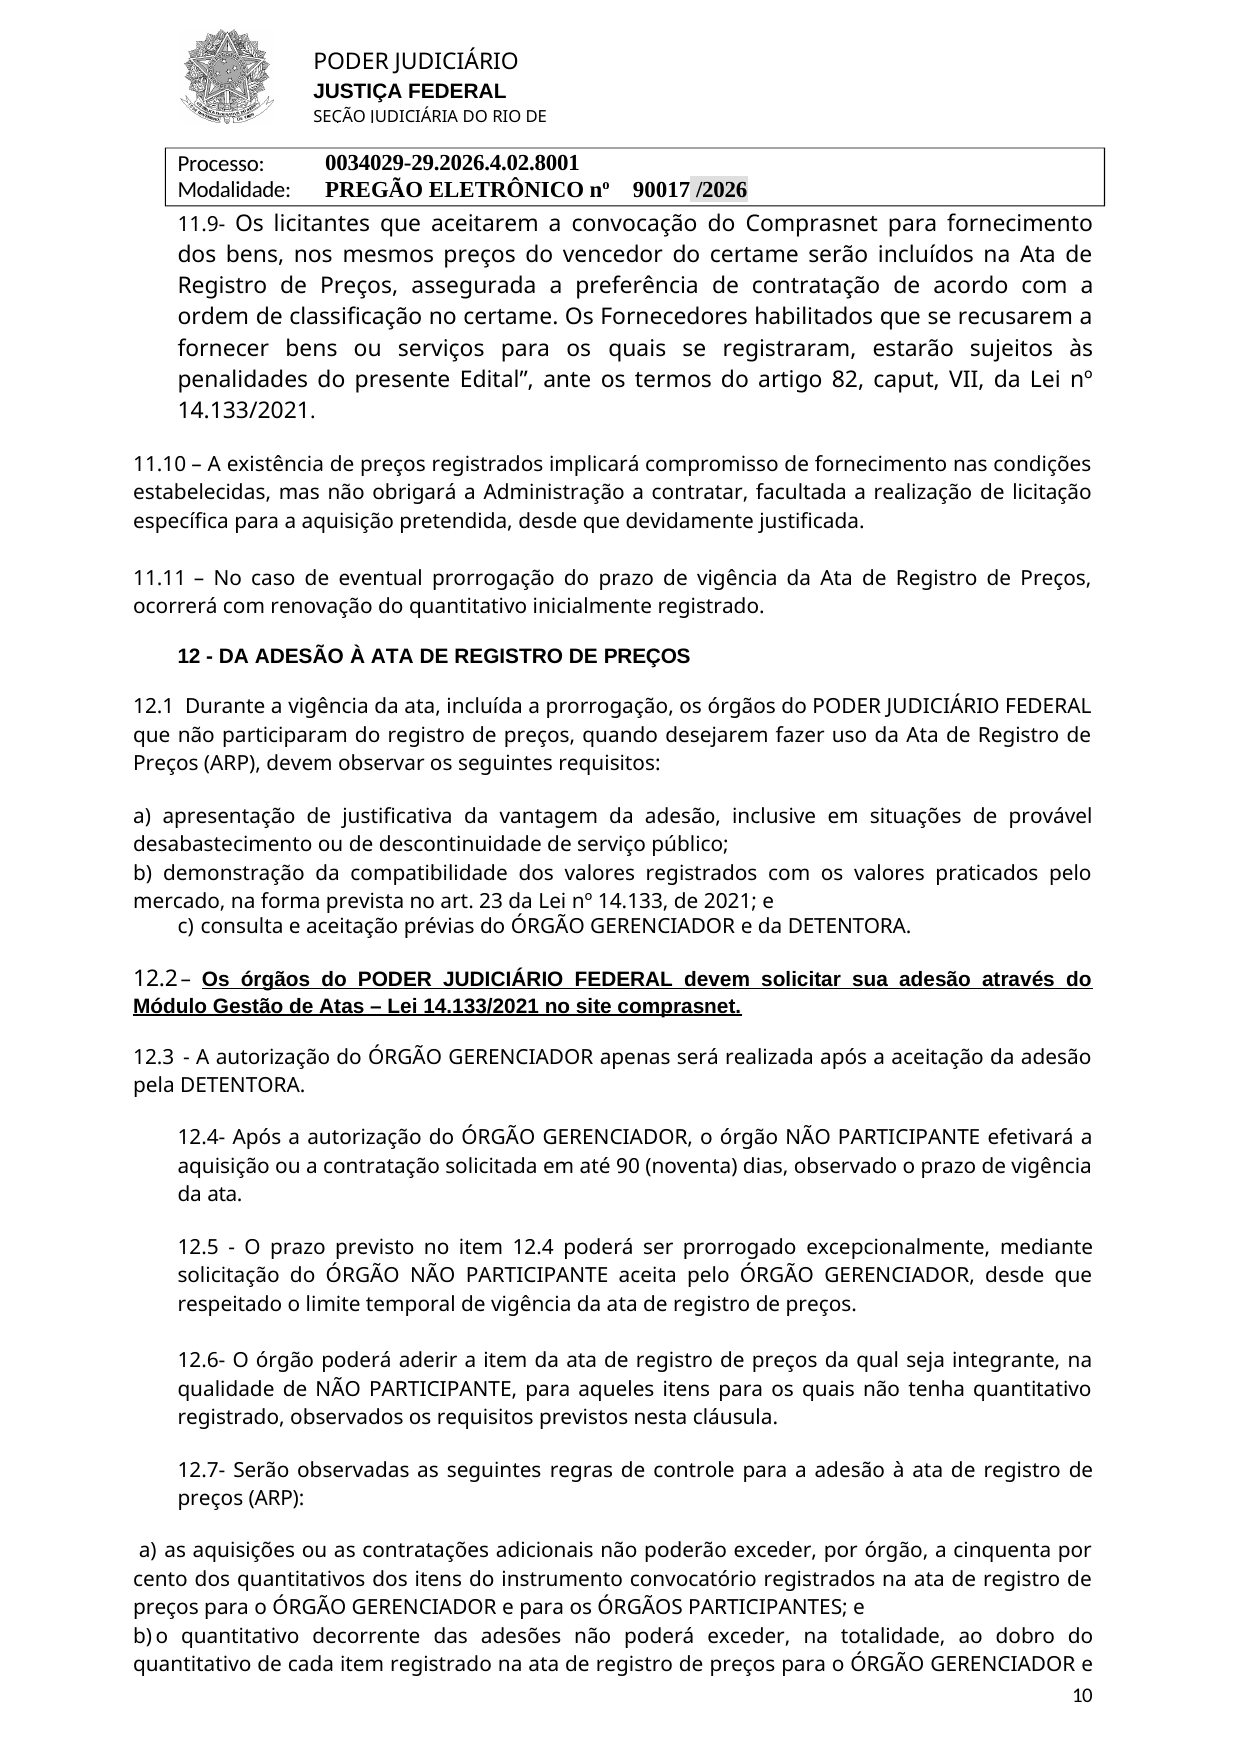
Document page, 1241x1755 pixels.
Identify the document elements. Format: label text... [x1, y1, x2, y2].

text 12.5 - O prazo previsto no item 12.4 poderá ser prorrogado excepcionalmente, mediante solicitação do ÓRGÃO NÃO PARTICIPANTE aceita pelo ÓRGÃO GERENCIADOR, desde que respeitado o limite temporal de vigência da ata de registro de preços. [177, 1232, 1093, 1317]
text 12.6- O órgão poderá aderir a item da ata de registro de preços da qual seja integrante, na qualidade de NÃO PARTICIPANTE, para aqueles itens para os quais não tenha quantitativo registrado, observados os requisitos previstos nesta cláusula. [177, 1346, 1093, 1431]
text 12.4- Após a autorização do ÓRGÃO GERENCIADOR, o órgão NÃO PARTICIPANTE efetivará a aquisição ou a contratação solicitada em até 90 (noventa) dias, observado o prazo de vigência da ata. [177, 1122, 1093, 1208]
list apresentação de justificativa da vantagem da adesão, inclusive em situações de provável desabastecimento ou de descontinuidade de serviço público; [133, 801, 1093, 858]
list as aquisições ou as contratações adicionais não poderão exceder, por órgão, a cinquenta por cento dos quantitativos dos itens do instrumento convocatório registrados na ata de registro de preços para o ÓRGÃO GERENCIADOR e para os ÓRGÃOS PARTICIPANTES; e [133, 1536, 1093, 1621]
list – Os órgãos do PODER JUDICIÁRIO FEDERAL devem solicitar sua adesão através do Módulo Gestão de Atas – Lei 14.133/2021 no site comprasnet. [133, 962, 1093, 1017]
list o quantitativo decorrente das adesões não poderá exceder, na totalidade, ao dobro do quantitativo de cada item registrado na ata de registro de preços para o ÓRGÃO GERENCIADOR e [133, 1621, 1093, 1678]
list demonstração da compatibilidade dos valores registrados com os valores praticados pelo mercado, na forma prevista no art. 23 da Lei nº 14.133, de 2021; e [133, 858, 1093, 915]
list consulta e aceitação prévias do ÓRGÃO GERENCIADOR e da DETENTORA. [177, 915, 1137, 938]
list – A existência de preços registrados implicará compromisso de fornecimento nas condições estabelecidas, mas não obrigará a Administração a contratar, facultada a realização de licitação específica para a aquisição pretendida, desde que devidamente justificada. [133, 449, 1093, 534]
text 12.7- Serão observadas as seguintes regras de controle para a adesão à ata de registro de preços (ARP): [177, 1455, 1093, 1512]
list - DA ADESÃO À ATA DE REGISTRO DE PREÇOS [177, 643, 1137, 667]
list – No caso de eventual prorrogação do prazo de vigência da Ata de Registro de Preços, ocorrerá com renovação do quantitativo inicialmente registrado. [133, 563, 1093, 620]
list - A autorização do ÓRGÃO GERENCIADOR apenas será realizada após a aceitação da adesão pela DETENTORA. [133, 1042, 1093, 1099]
text 11.9- Os licitantes que aceitarem a convocação do Comprasnet para fornecimento dos bens, nos mesmos preços do vencedor do certame serão incluídos na Ata de Registro de Preços, assegurada a preferência de contratação de acordo com a ordem de classificação no certame. Os Fornecedores habilitados que se recusarem a fornecer bens ou serviços para os quais se registraram, estarão sujeitos às penalidades do presente Edital”, ante os termos do artigo 82, caput, VII, da Lei nº 14.133/2021. [177, 207, 1094, 425]
list Durante a vigência da ata, incluída a prorrogação, os órgãos do PODER JUDICIÁRIO FEDERAL que não participaram do registro de preços, quando desejarem fazer uso da Ata de Registro de Preços (ARP), devem observar os seguintes requisitos: [133, 692, 1093, 777]
